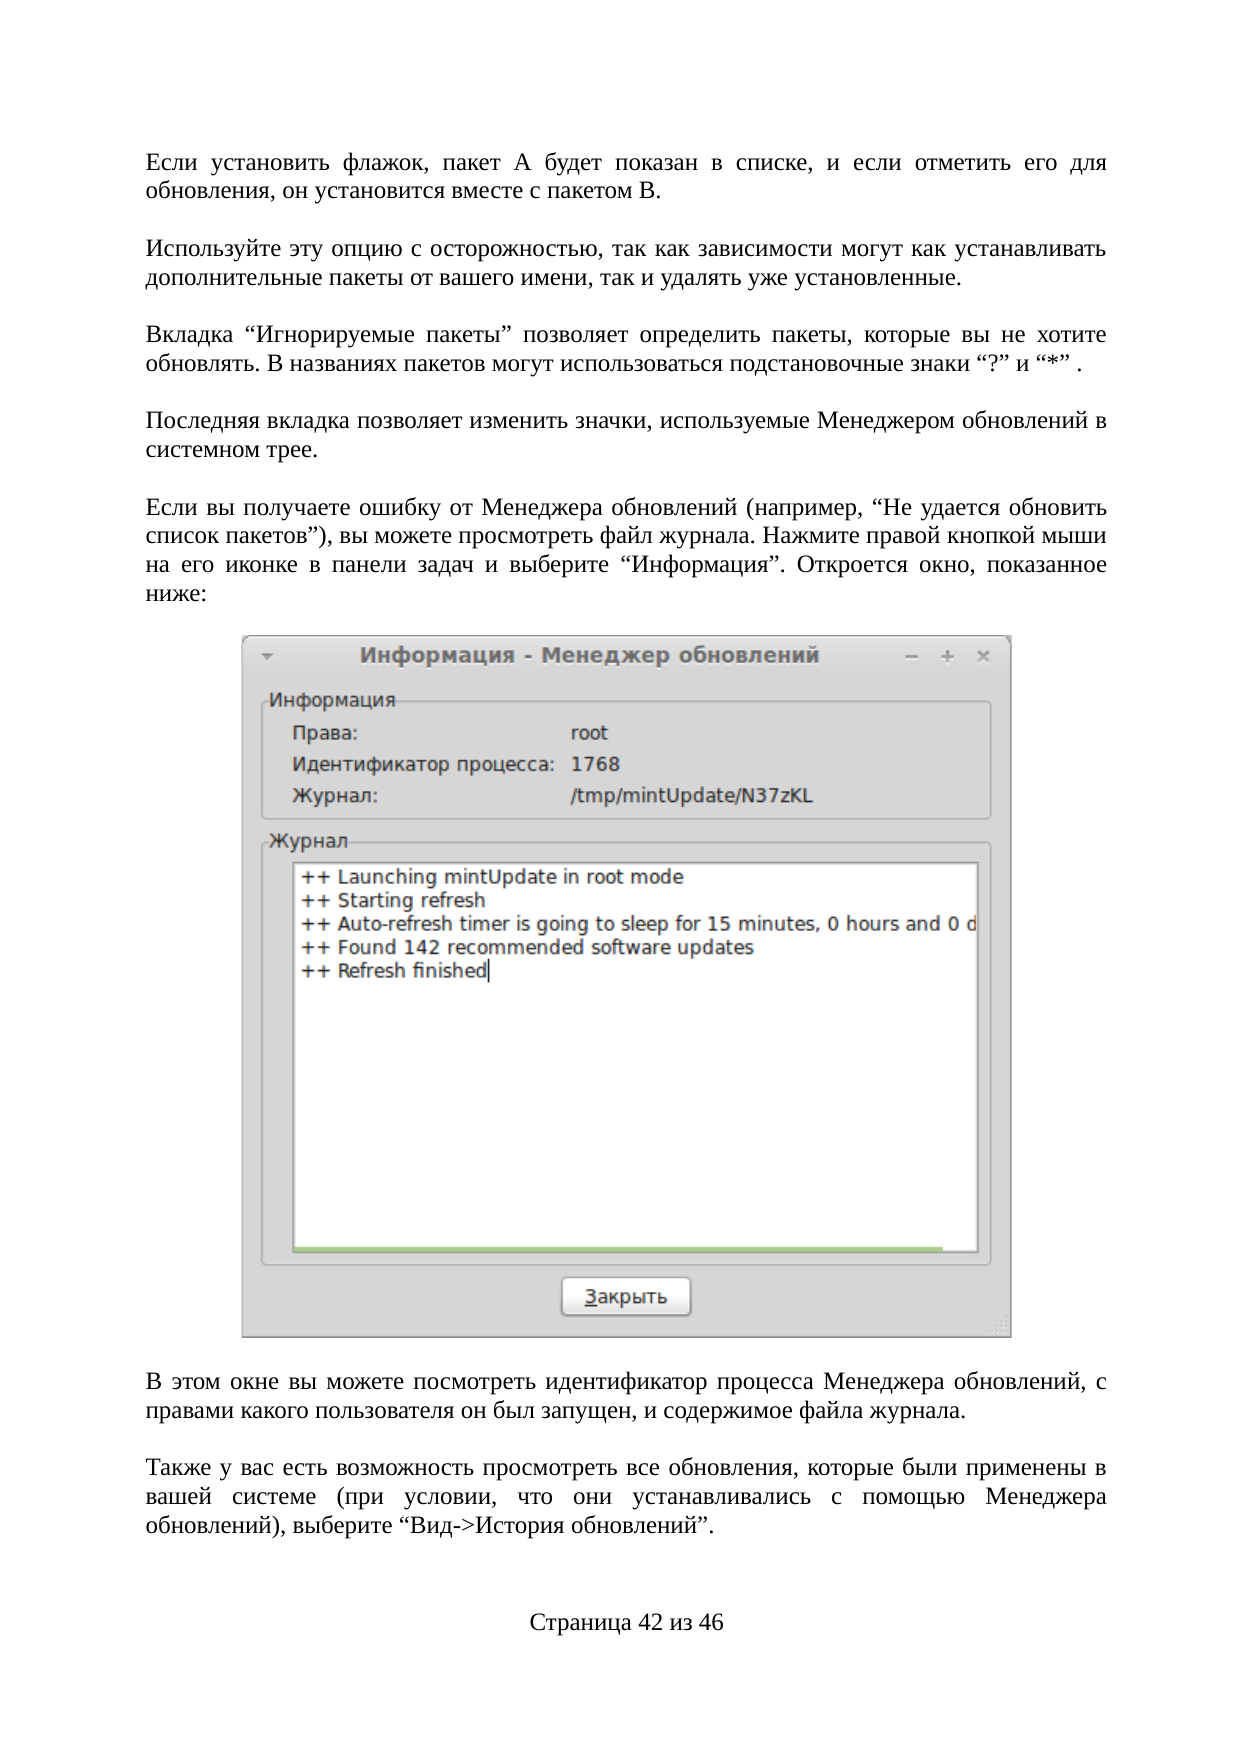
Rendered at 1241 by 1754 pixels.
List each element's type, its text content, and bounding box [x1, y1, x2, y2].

text Если вы получаете ошибку от Менеджера обновлений (например, “Не удается обновить список пакетов”), вы можете просмотреть файл журнала. Нажмите правой кнопкой мыши на его иконке в панели задач и выберите “Информация”. Откроется окно, показанное ниже: [145, 492, 1108, 607]
picture [241, 635, 1012, 1338]
text В этом окне вы можете посмотреть идентификатор процесса Менеджера обновлений, с правами какого пользователя он был запущен, и содержимое файла журнала. [145, 1366, 1108, 1423]
text Также у вас есть возможность просмотреть все обновления, которые были применены в вашей системе (при условии, что они устанавливались с помощью Менеджера обновлений), выберите “Вид->История обновлений”. [145, 1452, 1108, 1538]
text Используйте эту опцию с осторожностью, так как зависимости могут как устанавливать дополнительные пакеты от вашего имени, так и удалять уже установленные. [145, 233, 1108, 291]
text Вкладка “Игнорируемые пакеты” позволяет определить пакеты, которые вы не хотите обновлять. В названиях пакетов могут использоваться подстановочные знаки “?” и “*” . [145, 319, 1108, 377]
text Последняя вкладка позволяет изменить значки, используемые Менеджером обновлений в системном трее. [145, 406, 1108, 463]
text Если установить флажок, пакет А будет показан в списке, и если отметить его для обновления, он установится вместе с пакетом В. [145, 147, 1108, 204]
